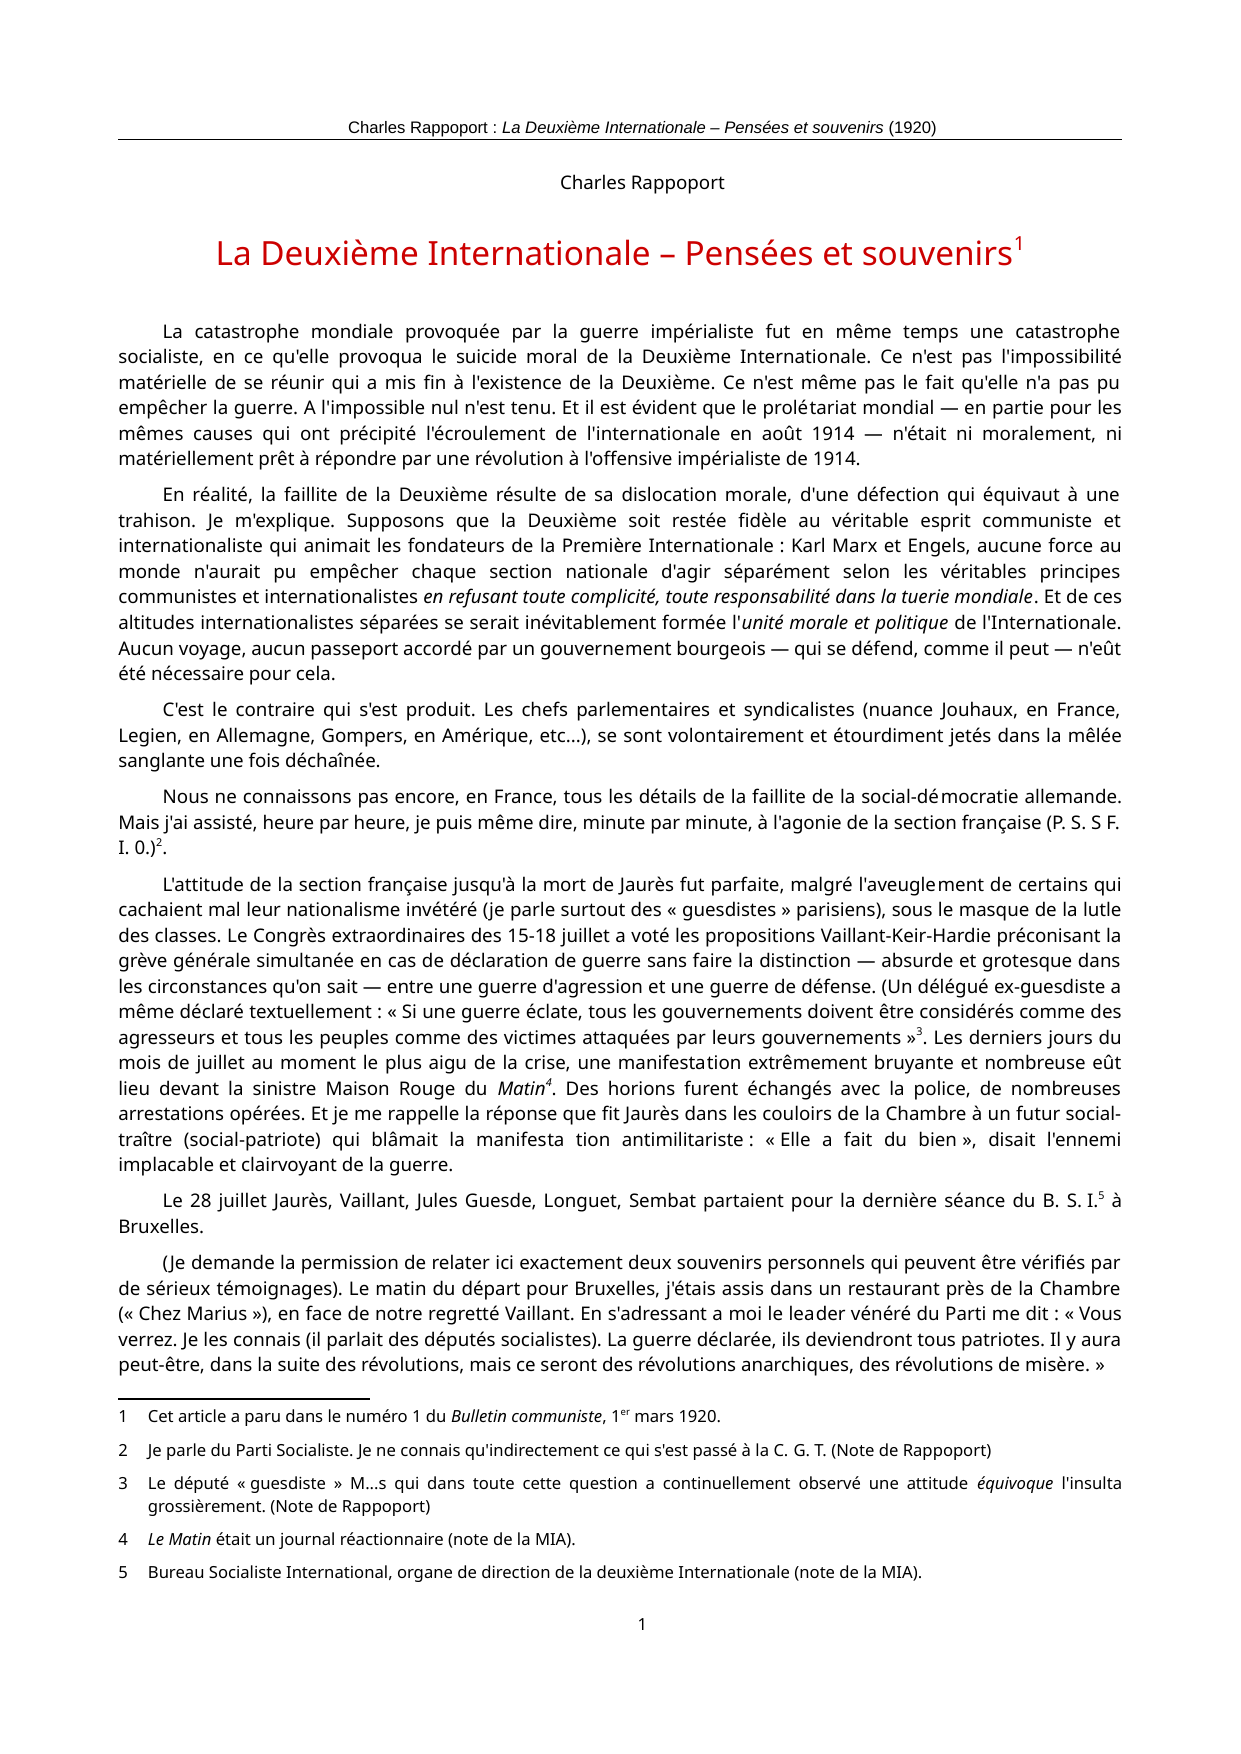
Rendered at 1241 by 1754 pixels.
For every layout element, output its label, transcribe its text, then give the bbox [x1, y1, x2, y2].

text Le Matin était un journal réactionnaire (note de la MIA). [118, 1527, 1122, 1550]
text Cet article a paru dans le numéro 1 du Bulletin communiste, 1er mars 1920. [118, 1405, 1122, 1427]
text (Je demande la permission de relater ici exactement deux souvenirs personnels qui peuvent être vérifiés par de sérieux témoi­gnages). Le matin du départ pour Bruxelles, j'étais assis dans un restaurant près de la Chambre (« Chez Marius »), en face de notre regretté Vaillant. En s'adressant a moi le lea­der vénéré du Parti me dit : « Vous verrez. Je les connais (il parlait des députés socialis­tes). La guerre déclarée, ils deviendront tous patriotes. Il y aura peut-être, dans la suite des révolutions, mais ce seront des révolutions anarchiques, des révolutions de misère. » [118, 1249, 1122, 1377]
text La catastrophe mondiale provoquée par la guerre impérialiste fut en même temps une catastrophe socialiste, en ce qu'elle provoqua le suicide moral de la Deuxième Internatio­nale. Ce n'est pas l'impossibilité matérielle de se réunir qui a mis fin à l'existence de la Deuxième. Ce n'est même pas le fait qu'elle n'a pas pu empêcher la guerre. A l'impossible nul n'est tenu. Et il est évident que le prolé­tariat mondial — en partie pour les mêmes cau­ses qui ont précipité l'écroulement de l'inter­nationale en août 1914 — n'était ni morale­ment, ni matériellement prêt à répondre par une révolution à l'offensive impérialiste de 1914. [118, 318, 1122, 471]
text C'est le contraire qui s'est produit. Les chefs parlementaires et syndicalistes (nuance Jouhaux, en France, Legien, en Allemagne, Gompers, en Amérique, etc...), se sont volon­tairement et étourdiment jetés dans la mêlée sanglante une fois déchaînée. [118, 696, 1122, 773]
text Bureau Socialiste International, organe de direction de la deuxième Internationale (note de la MIA). [118, 1561, 1122, 1583]
text L'attitude de la section française jusqu'à la mort de Jaurès fut parfaite, malgré l'aveugle­ment de certains qui cachaient mal leur natio­nalisme invétéré (je parle surtout des « guesdistes » parisiens), sous le masque de la lutle des classes. Le Congrès extraordinaires des 15-18 juillet a voté les propositions Vaillant-Keir-Hardie préconisant la grève générale simulta­née en cas de déclaration de guerre sans faire la distinction — absurde et grotesque dans les circonstances qu'on sait — entre une guerre d'agression et une guerre de défense. (Un délégué ex-guesdiste a même déclaré textuelle­ment : « Si une guerre éclate, tous les gou­vernements doivent être considérés comme des agresseurs et tous les peuples comme des vic­times attaquées par leurs gouvernements ». Les derniers jours du mois de juillet au mo­ment le plus aigu de la crise, une manifesta­tion extrêmement bruyante et nombreuse eût lieu devant la sinistre Maison Rouge du Matin. Des horions furent échangés avec la police, de nombreuses arrestations opérées. Et je me rappelle la réponse que fit Jaurès dans les couloirs de la Chambre à un futur social-traître (social-patriote) qui blâmait la manifes­ta tion antimilitariste : « Elle a fait du bien », disait l'ennemi implacable et clairvoyant de la guerre. [118, 871, 1122, 1177]
text Le 28 juillet Jaurès, Vaillant, Jules Guesde, Longuet, Sembat partaient pour la dernière séance du B. S. I. à Bruxelles. [118, 1188, 1122, 1239]
text Charles Rappoport [118, 169, 1122, 194]
text Nous ne connaissons pas encore, en France, tous les détails de la faillite de la social-dé­mocratie allemande. Mais j'ai assisté, heure par heure, je puis même dire, minute par minute, à l'agonie de la section française (P. S. S F. I. 0.). [118, 784, 1122, 860]
text Je parle du Parti Socialiste. Je ne connais qu'indirectement ce qui s'est passé à la C. G. T. (Note de Rappoport) [118, 1438, 1122, 1461]
text Le député « guesdiste » M...s qui dans toute cette question a continuellement observé une attitude équivo­que l'insulta grossièrement. (Note de Rappoport) [118, 1471, 1122, 1517]
subtitle La Deuxième Internationale – Pensées et souvenirs [118, 230, 1122, 276]
text En réalité, la faillite de la Deuxième résulte de sa dislocation morale, d'une défection qui équivaut à une trahison. Je m'explique. Sup­posons que la Deuxième soit restée fidèle au véritable esprit communiste et internationalis­te qui animait les fondateurs de la Première Internationale : Karl Marx et Engels, aucune force au monde n'aurait pu empêcher chaque section nationale d'agir séparément selon les véritables principes communistes et interna­tionalistes en refusant toute complicité, toute responsabilité dans la tuerie mondiale. Et de ces altitudes internationalistes séparées se se­rait inévitablement formée l'unité morale et politique de l'Internationale. Aucun voyage, aucun passeport accordé par un gouverne­ment bourgeois — qui se défend, comme il peut — n'eût été nécessaire pour cela. [118, 482, 1122, 686]
